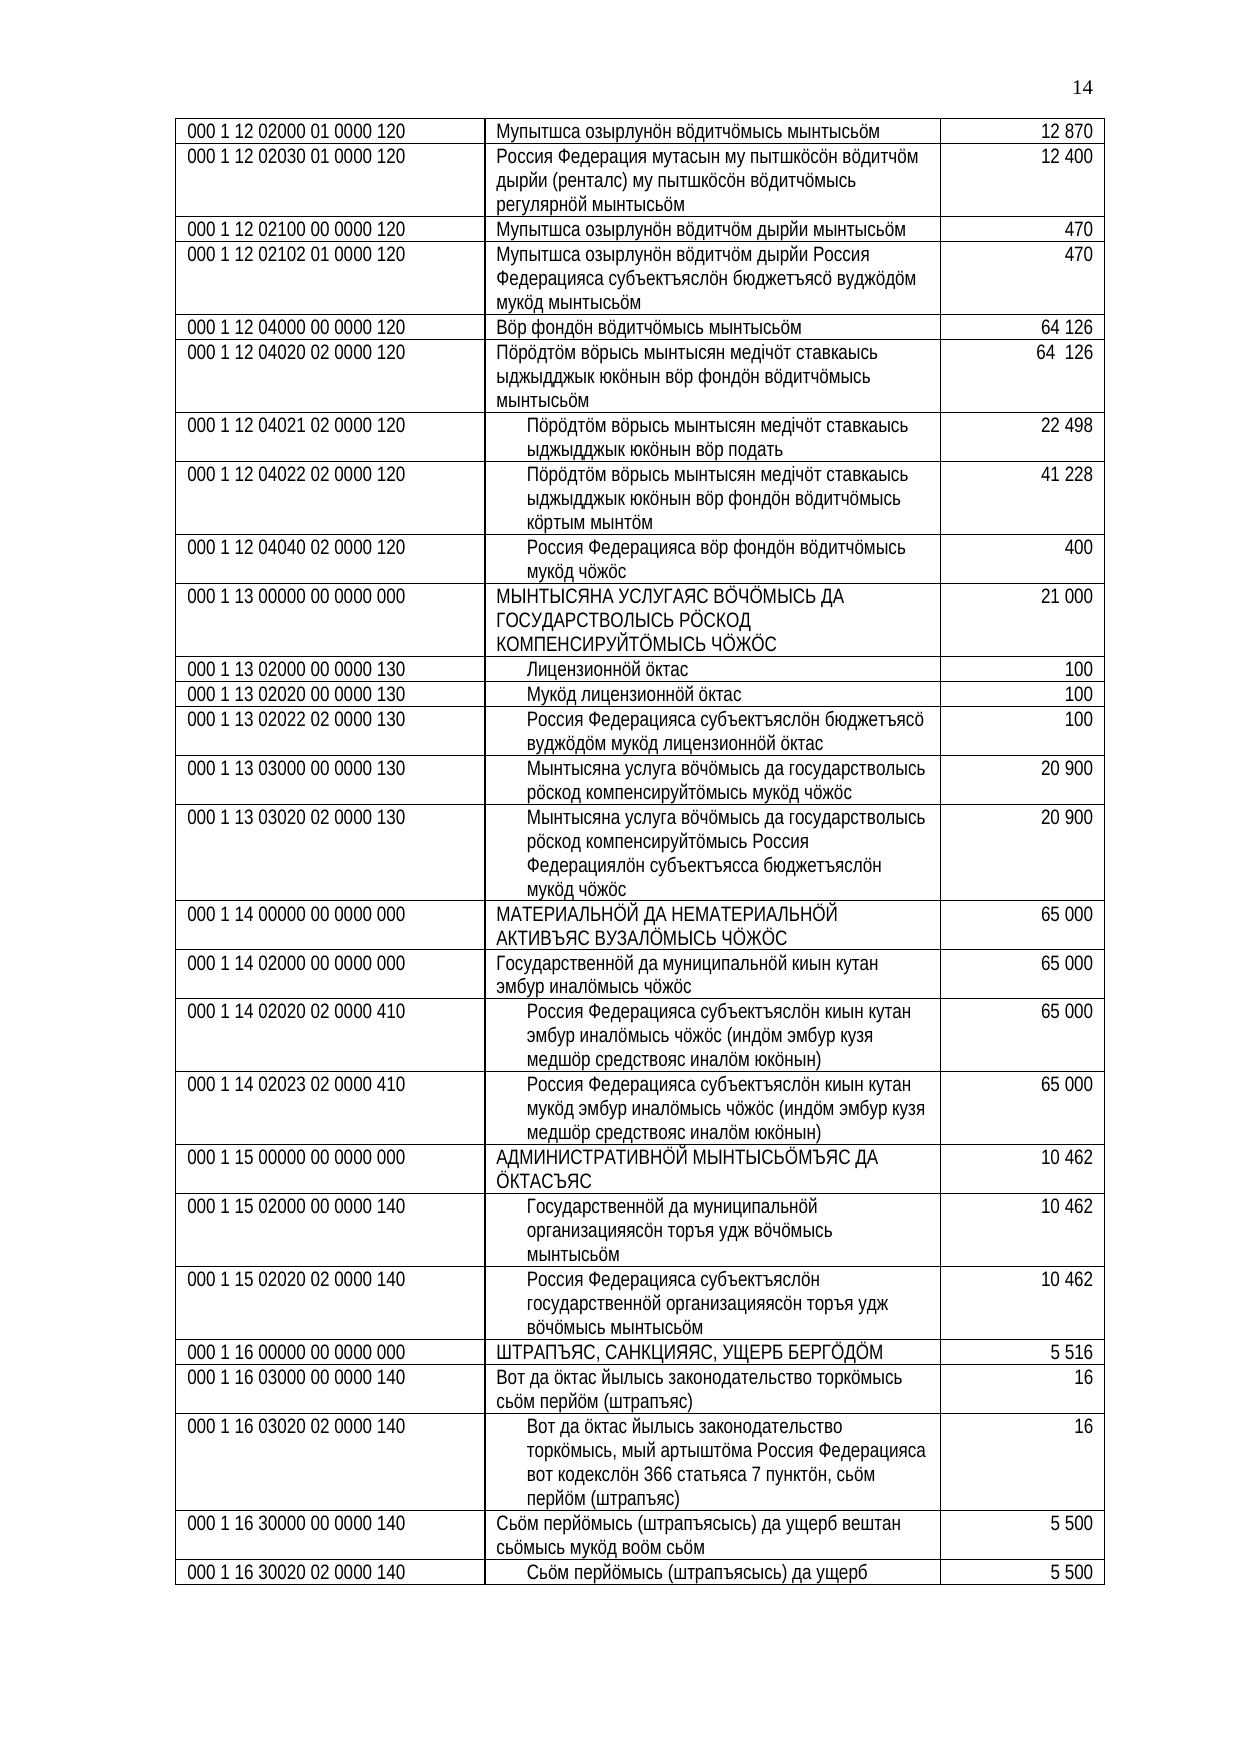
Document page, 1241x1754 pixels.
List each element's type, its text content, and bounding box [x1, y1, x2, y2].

table_cell МЫНТЫСЯНА УСЛУГАЯС ВÖЧÖМЫСЬ ДА ГОСУДАРСТВОЛЫСЬ РÖСКОД КОМПЕНСИРУЙТÖМЫСЬ ЧÖЖÖС [486, 584, 940, 656]
table_cell 64 126 [941, 315, 1104, 339]
table_cell 000 1 15 02000 00 0000 140 [176, 1194, 484, 1266]
table_cell [1105, 656, 1148, 681]
table_cell [1105, 1071, 1148, 1144]
table_cell 000 1 12 04000 00 0000 120 [176, 315, 484, 339]
table_cell 20 900 [941, 805, 1104, 900]
table_cell 12 870 [941, 119, 1104, 143]
table_cell [1105, 412, 1148, 461]
table_cell 65 000 [941, 1072, 1104, 1144]
table_cell 12 400 [941, 144, 1104, 216]
table_cell 5 516 [941, 1340, 1104, 1364]
table_cell 000 1 12 02102 01 0000 120 [176, 242, 484, 314]
table_cell 000 1 12 04021 02 0000 120 [176, 413, 484, 461]
table_cell [1105, 1510, 1148, 1559]
table_cell 000 1 13 02020 00 0000 130 [176, 682, 484, 706]
table_cell 000 1 13 03020 02 0000 130 [176, 805, 484, 900]
table_cell 65 000 [941, 999, 1104, 1071]
table_cell 65 000 [941, 950, 1104, 998]
table_cell 000 1 13 02000 00 0000 130 [176, 657, 484, 681]
table_cell 000 1 16 00000 00 0000 000 [176, 1340, 484, 1364]
table_cell 10 462 [941, 1267, 1104, 1339]
table_cell Россия Федерацияса субъектъяслöн киын кутан эмбур иналöмысь чöжöс (индöм эмбур кузя медшöр средствояс иналöм юкöнын) [486, 999, 940, 1071]
table_cell Сьöм перйöмысь (штрапъясысь) да ущерб вештан сьöмысь мукöд воöм сьöм [486, 1511, 940, 1559]
table_cell Государственнöй да муниципальнöй киын кутан эмбур иналöмысь чöжöс [486, 950, 940, 998]
table_cell Мынтысяна услуга вöчöмысь да государстволысь рöскод компенсируйтöмысь мукöд чöжöс [486, 756, 940, 803]
table_cell 100 [941, 657, 1104, 681]
table_cell 000 1 14 00000 00 0000 000 [176, 901, 484, 949]
table_cell Россия Федерацияса субъектъяслöн государственнöй организацияясöн торъя удж вöчöмысь мынтысьöм [486, 1267, 940, 1339]
table_cell 10 462 [941, 1194, 1104, 1266]
table_cell 000 1 12 02100 00 0000 120 [176, 217, 484, 241]
table_cell 000 1 15 00000 00 0000 000 [176, 1145, 484, 1193]
table_cell [1105, 998, 1148, 1071]
table_cell 000 1 14 02023 02 0000 410 [176, 1072, 484, 1144]
table_cell 000 1 16 30020 02 0000 140 [176, 1560, 484, 1584]
table_cell [1105, 949, 1148, 998]
table_cell 16 [941, 1365, 1104, 1413]
table_cell [1105, 216, 1148, 241]
table_cell Государственнöй да муниципальнöй организацияясöн торъя удж вöчöмысь мынтысьöм [486, 1194, 940, 1266]
table_cell 10 462 [941, 1145, 1104, 1193]
table_cell [1105, 1266, 1148, 1339]
table_cell 100 [941, 682, 1104, 706]
table_cell Мупытшса озырлунöн вöдитчöм дырйи Россия Федерацияса субъектъяслöн бюджетъясö вуджöдöм мукöд мынтысьöм [486, 242, 940, 314]
table_cell 000 1 13 02022 02 0000 130 [176, 707, 484, 754]
table_cell 100 [941, 707, 1104, 754]
table_cell [1105, 681, 1148, 706]
table_cell Лицензионнöй öктас [486, 657, 940, 681]
table_cell 20 900 [941, 756, 1104, 803]
table_cell Мупытшса озырлунöн вöдитчöм дырйи мынтысьöм [486, 217, 940, 241]
table_cell 41 228 [941, 462, 1104, 534]
table_cell Мукöд лицензионнöй öктас [486, 682, 940, 706]
table_cell Вот да öктас йылысь законодательство торкöмысь, мый артыштöма Россия Федерацияса вот кодекслöн 366 статьяса 7 пунктöн, сьöм перйöм (штрапъяс) [486, 1414, 940, 1510]
table_cell 16 [941, 1414, 1104, 1510]
table_cell [1105, 755, 1148, 803]
table_cell [1105, 1413, 1148, 1510]
table_cell Россия Федерацияса вöр фондöн вöдитчöмысь мукöд чöжöс [486, 535, 940, 583]
table_cell ШТРАПЪЯС, САНКЦИЯЯС, УЩЕРБ БЕРГÖДÖМ [486, 1340, 940, 1364]
table_cell Россия Федерацияса субъектъяслöн киын кутан мукöд эмбур иналöмысь чöжöс (индöм эмбур кузя медшöр средствояс иналöм юкöнын) [486, 1072, 940, 1144]
table_cell 000 1 13 00000 00 0000 000 [176, 584, 484, 656]
table_cell 000 1 16 03000 00 0000 140 [176, 1365, 484, 1413]
table_cell [1105, 1144, 1148, 1193]
table_cell 64 126 [941, 340, 1104, 412]
table_cell АДМИНИСТРАТИВНÖЙ МЫНТЫСЬÖМЪЯС ДА ÖКТАСЪЯС [486, 1145, 940, 1193]
table_cell 000 1 15 02020 02 0000 140 [176, 1267, 484, 1339]
table_cell 000 1 13 03000 00 0000 130 [176, 756, 484, 803]
table_cell 5 500 [941, 1560, 1104, 1584]
table_cell [1105, 900, 1148, 949]
table_cell [1105, 706, 1148, 754]
table_cell Пöрöдтöм вöрысь мынтысян медiчöт ставкаысь ыджыдджык юкöнын вöр фондöн вöдитчöмысь кöртым мынтöм [486, 462, 940, 534]
table_cell 000 1 12 04040 02 0000 120 [176, 535, 484, 583]
table_cell 000 1 16 03020 02 0000 140 [176, 1414, 484, 1510]
table_cell 000 1 16 30000 00 0000 140 [176, 1511, 484, 1559]
table_cell МАТЕРИАЛЬНÖЙ ДА НЕМАТЕРИАЛЬНÖЙ АКТИВЪЯС ВУЗАЛÖМЫСЬ ЧÖЖÖС [486, 901, 940, 949]
table_cell [1105, 461, 1148, 534]
table_cell [1105, 1339, 1148, 1364]
table_cell [1105, 339, 1148, 412]
table_cell 000 1 14 02020 02 0000 410 [176, 999, 484, 1071]
table_cell 470 [941, 217, 1104, 241]
table_cell Пöрöдтöм вöрысь мынтысян медiчöт ставкаысь ыджыдджык юкöнын вöр подать [486, 413, 940, 461]
table_cell [1105, 241, 1148, 314]
table_cell [1105, 1364, 1148, 1413]
table_cell Вот да öктас йылысь законодательство торкöмысь сьöм перйöм (штрапъяс) [486, 1365, 940, 1413]
table_cell 65 000 [941, 901, 1104, 949]
table_cell Россия Федерация мутасын му пытшкöсöн вöдитчöм дырйи (ренталс) му пытшкöсöн вöдитчöмысь регулярнöй мынтысьöм [486, 144, 940, 216]
table_cell [1105, 1559, 1148, 1584]
table_cell [1105, 583, 1148, 656]
table_cell [1105, 118, 1148, 143]
table_cell 21 000 [941, 584, 1104, 656]
table_cell Пöрöдтöм вöрысь мынтысян медiчöт ставкаысь ыджыдджык юкöнын вöр фондöн вöдитчöмысь мынтысьöм [486, 340, 940, 412]
table_cell [1105, 804, 1148, 900]
table_cell Мынтысяна услуга вöчöмысь да государстволысь рöскод компенсируйтöмысь Россия Федерациялöн субъектъясса бюджетъяслöн мукöд чöжöс [486, 805, 940, 900]
table_cell Мупытшса озырлунöн вöдитчöмысь мынтысьöм [486, 119, 940, 143]
table_cell Россия Федерацияса субъектъяслöн бюджетъясö вуджöдöм мукöд лицензионнöй öктас [486, 707, 940, 754]
table_cell 000 1 12 02030 01 0000 120 [176, 144, 484, 216]
table_cell [1105, 143, 1148, 216]
table_cell 400 [941, 535, 1104, 583]
table_cell Вöр фондöн вöдитчöмысь мынтысьöм [486, 315, 940, 339]
table_cell 000 1 12 04020 02 0000 120 [176, 340, 484, 412]
table_cell 5 500 [941, 1511, 1104, 1559]
table_cell 000 1 14 02000 00 0000 000 [176, 950, 484, 998]
table_cell 22 498 [941, 413, 1104, 461]
table_cell [1105, 314, 1148, 339]
table_cell Сьöм перйöмысь (штрапъясысь) да ущерб [486, 1560, 940, 1584]
table_cell 000 1 12 04022 02 0000 120 [176, 462, 484, 534]
table_cell 470 [941, 242, 1104, 314]
table_cell [1105, 1193, 1148, 1266]
table_cell 000 1 12 02000 01 0000 120 [176, 119, 484, 143]
table_cell [1105, 534, 1148, 583]
